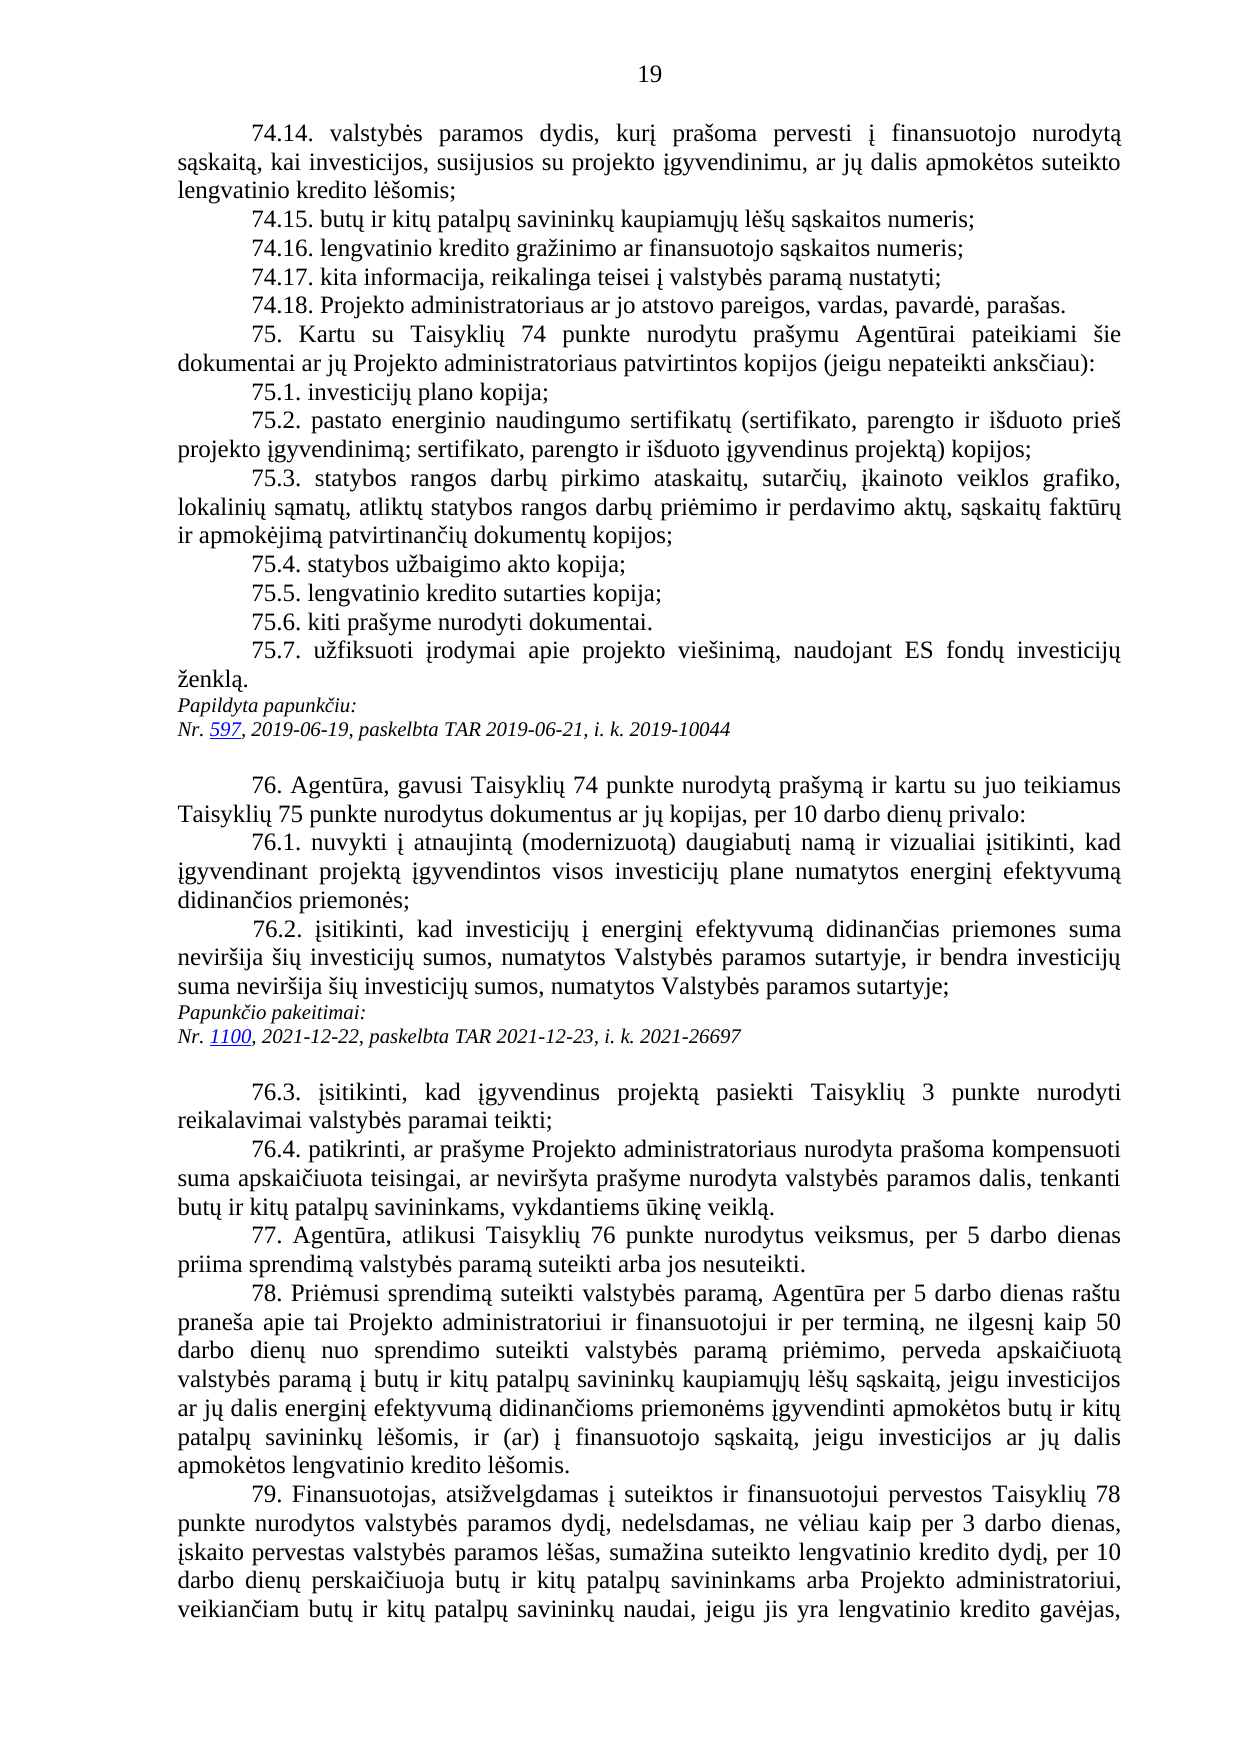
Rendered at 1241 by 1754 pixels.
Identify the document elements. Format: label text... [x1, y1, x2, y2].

text 76. Agentūra, gavusi Taisyklių 74 punkte nurodytą prašymą ir kartu su juo teikiamus Taisyklių 75 punkte nurodytus dokumentus ar jų kopijas, per 10 darbo dienų privalo: [177, 770, 1122, 827]
text 74.15. butų ir kitų patalpų savininkų kaupiamųjų lėšų sąskaitos numeris; [177, 204, 1122, 233]
text Nr. 597, 2019-06-19, paskelbta TAR 2019-06-21, i. k. 2019-10044 [177, 717, 1122, 741]
text 75.3. statybos rangos darbų pirkimo ataskaitų, sutarčių, įkainoto veiklos grafiko, lokalinių sąmatų, atliktų statybos rangos darbų priėmimo ir perdavimo aktų, sąskaitų faktūrų ir apmokėjimą patvirtinančių dokumentų kopijos; [177, 463, 1122, 549]
text 74.16. lengvatinio kredito gražinimo ar finansuotojo sąskaitos numeris; [177, 233, 1122, 262]
text 79. Finansuotojas, atsižvelgdamas į suteiktos ir finansuotojui pervestos Taisyklių 78 punkte nurodytos valstybės paramos dydį, nedelsdamas, ne vėliau kaip per 3 darbo dienas, įskaito pervestas valstybės paramos lėšas, sumažina suteikto lengvatinio kredito dydį, per 10 darbo dienų perskaičiuoja butų ir kitų patalpų savininkams arba Projekto administratoriui, veikiančiam butų ir kitų patalpų savininkų naudai, jeigu jis yra lengvatinio kredito gavėjas, [177, 1479, 1122, 1623]
text 78. Priėmusi sprendimą suteikti valstybės paramą, Agentūra per 5 darbo dienas raštu praneša apie tai Projekto administratoriui ir finansuotojui ir per terminą, ne ilgesnį kaip 50 darbo dienų nuo sprendimo suteikti valstybės paramą priėmimo, perveda apskaičiuotą valstybės paramą į butų ir kitų patalpų savininkų kaupiamųjų lėšų sąskaitą, jeigu investicijos ar jų dalis energinį efektyvumą didinančioms priemonėms įgyvendinti apmokėtos butų ir kitų patalpų savininkų lėšomis, ir (ar) į finansuotojo sąskaitą, jeigu investicijos ar jų dalis apmokėtos lengvatinio kredito lėšomis. [177, 1278, 1122, 1479]
text 75.7. užfiksuoti įrodymai apie projekto viešinimą, naudojant ES fondų investicijų ženklą. [177, 636, 1122, 693]
text 76.2. įsitikinti, kad investicijų į energinį efektyvumą didinančias priemones suma neviršija šių investicijų sumos, numatytos Valstybės paramos sutartyje, ir bendra investicijų suma neviršija šių investicijų sumos, numatytos Valstybės paramos sutartyje; [177, 914, 1122, 1000]
text Papildyta papunkčiu: [177, 693, 1122, 717]
text 74.14. valstybės paramos dydis, kurį prašoma pervesti į finansuotojo nurodytą sąskaitą, kai investicijos, susijusios su projekto įgyvendinimu, ar jų dalis apmokėtos suteikto lengvatinio kredito lėšomis; [177, 118, 1122, 204]
text 75.4. statybos užbaigimo akto kopija; [177, 549, 1122, 578]
text Nr. 1100, 2021-12-22, paskelbta TAR 2021-12-23, i. k. 2021-26697 [177, 1024, 1122, 1048]
text 74.17. kita informacija, reikalinga teisei į valstybės paramą nustatyti; [177, 262, 1122, 291]
text 75.1. investicijų plano kopija; [177, 377, 1122, 406]
text Papunkčio pakeitimai: [177, 1000, 1122, 1024]
text 75.6. kiti prašyme nurodyti dokumentai. [177, 607, 1122, 636]
text 74.18. Projekto administratoriaus ar jo atstovo pareigos, vardas, pavardė, parašas. [177, 291, 1122, 319]
text 76.3. įsitikinti, kad įgyvendinus projektą pasiekti Taisyklių 3 punkte nurodyti reikalavimai valstybės paramai teikti; [177, 1077, 1122, 1134]
text 75.2. pastato energinio naudingumo sertifikatų (sertifikato, parengto ir išduoto prieš projekto įgyvendinimą; sertifikato, parengto ir išduoto įgyvendinus projektą) kopijos; [177, 406, 1122, 463]
text 77. Agentūra, atlikusi Taisyklių 76 punkte nurodytus veiksmus, per 5 darbo dienas priima sprendimą valstybės paramą suteikti arba jos nesuteikti. [177, 1221, 1122, 1278]
text 75. Kartu su Taisyklių 74 punkte nurodytu prašymu Agentūrai pateikiami šie dokumentai ar jų Projekto administratoriaus patvirtintos kopijos (jeigu nepateikti anksčiau): [177, 319, 1122, 377]
text 76.1. nuvykti į atnaujintą (modernizuotą) daugiabutį namą ir vizualiai įsitikinti, kad įgyvendinant projektą įgyvendintos visos investicijų plane numatytos energinį efektyvumą didinančios priemonės; [177, 827, 1122, 914]
text 75.5. lengvatinio kredito sutarties kopija; [177, 578, 1122, 607]
text 76.4. patikrinti, ar prašyme Projekto administratoriaus nurodyta prašoma kompensuoti suma apskaičiuota teisingai, ar neviršyta prašyme nurodyta valstybės paramos dalis, tenkanti butų ir kitų patalpų savininkams, vykdantiems ūkinę veiklą. [177, 1134, 1122, 1221]
